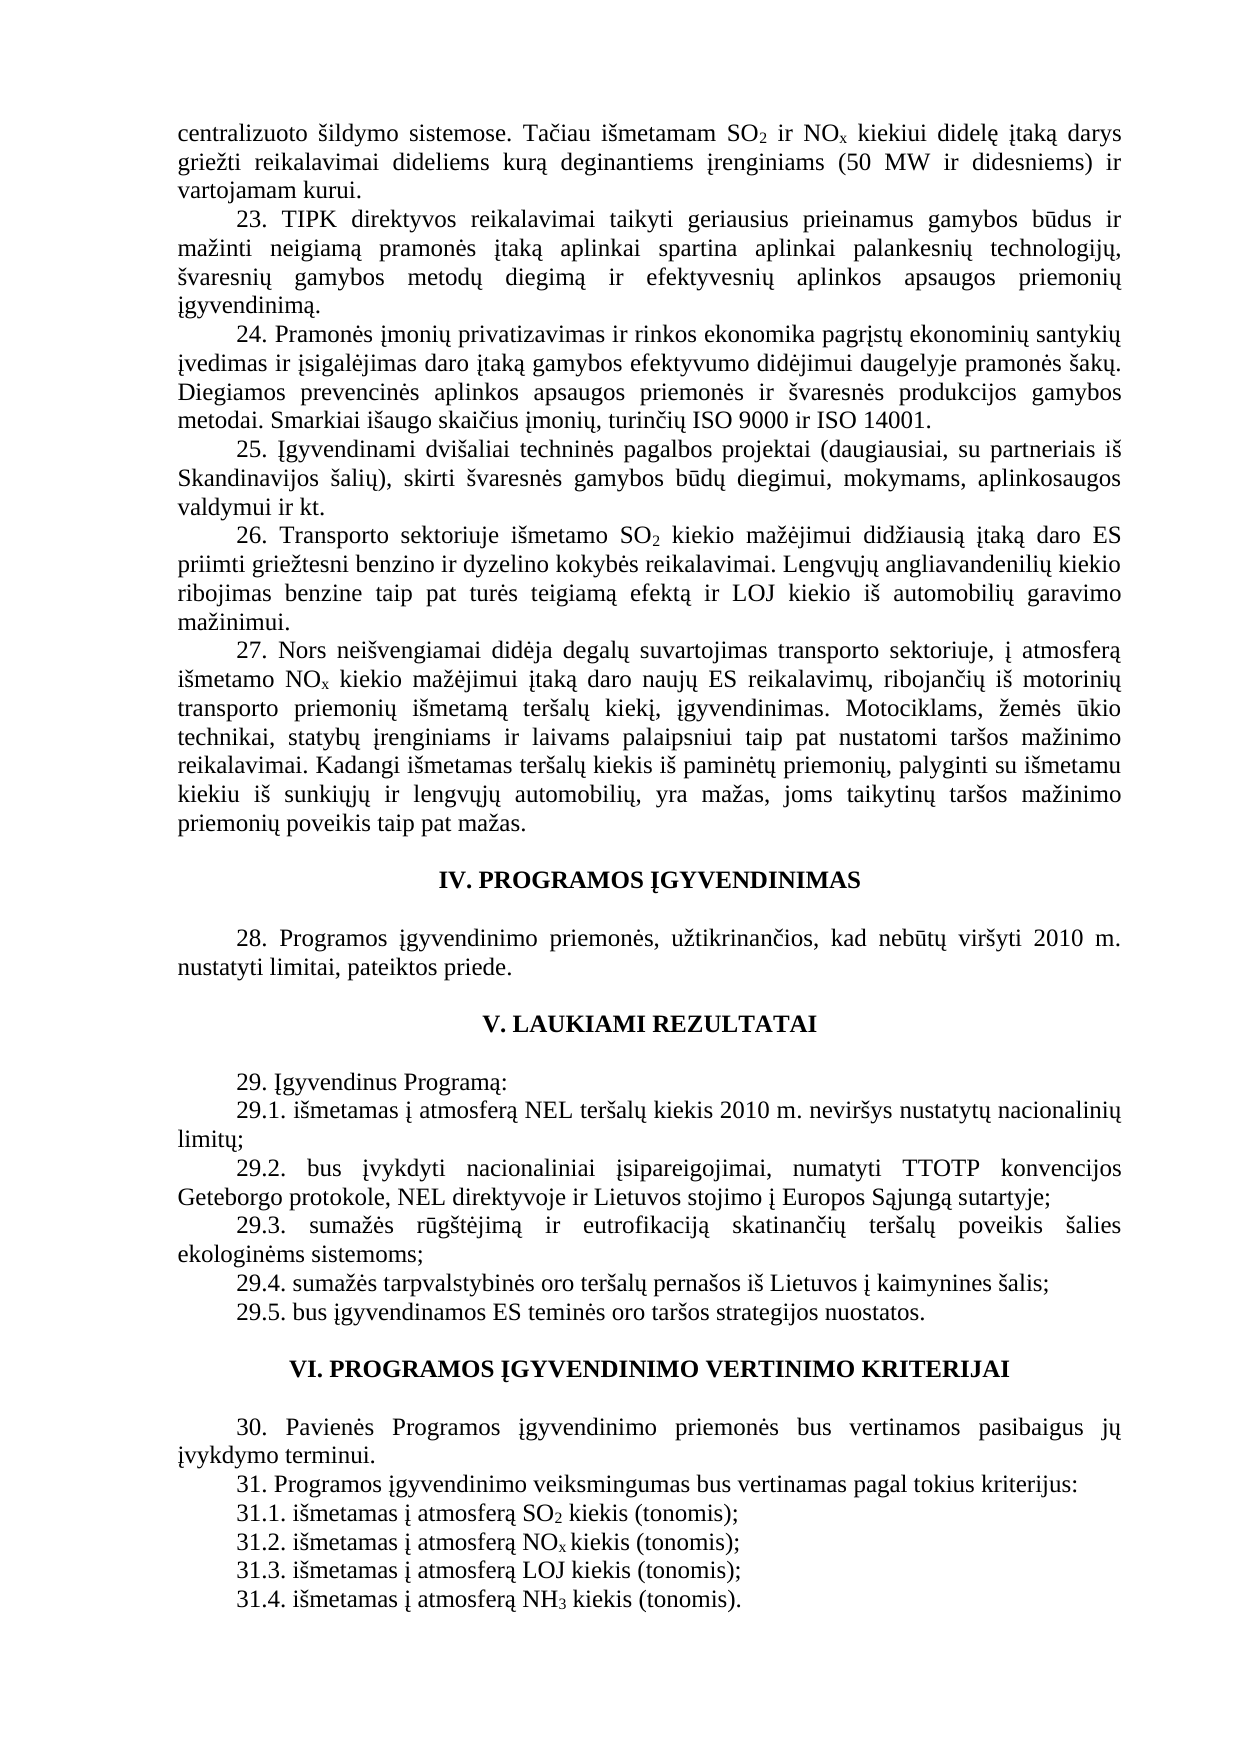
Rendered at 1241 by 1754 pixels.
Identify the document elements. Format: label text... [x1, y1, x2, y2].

text 30. Pavienės Programos įgyvendinimo priemonės bus vertinamos pasibaigus jų įvykdymo terminui. [177, 1412, 1122, 1469]
text 26. Transporto sektoriuje išmetamo SO2 kiekio mažėjimui didžiausią įtaką daro ES priimti griežtesni benzino ir dyzelino kokybės reikalavimai. Lengvųjų angliavandenilių kiekio ribojimas benzine taip pat turės teigiamą efektą ir LOJ kiekio iš automobilių garavimo mažinimui. [177, 521, 1122, 636]
text 31. Programos įgyvendinimo veiksmingumas bus vertinamas pagal tokius kriterijus: [177, 1469, 1122, 1498]
text VI. PROGRAMOS ĮGYVENDINIMO VERTINIMO KRITERIJAI [177, 1354, 1122, 1383]
text 28. Programos įgyvendinimo priemonės, užtikrinančios, kad nebūtų viršyti 2010 m. nustatyti limitai, pateiktos priede. [177, 923, 1122, 981]
text 31.1. išmetamas į atmosferą SO2 kiekis (tonomis); [177, 1498, 1122, 1527]
text 25. Įgyvendinami dvišaliai techninės pagalbos projektai (daugiausiai, su partneriais iš Skandinavijos šalių), skirti švaresnės gamybos būdų diegimui, mokymams, aplinkosaugos valdymui ir kt. [177, 434, 1122, 521]
text 29.2. bus įvykdyti nacionaliniai įsipareigojimai, numatyti TTOTP konvencijos Geteborgo protokole, NEL direktyvoje ir Lietuvos stojimo į Europos Sąjungą sutartyje; [177, 1153, 1122, 1211]
text V. LAUKIAMI REZULTATAI [177, 1009, 1122, 1038]
text IV. PROGRAMOS ĮGYVENDINIMAS [177, 866, 1122, 894]
text 29.3. sumažės rūgštėjimą ir eutrofikaciją skatinančių teršalų poveikis šalies ekologinėms sistemoms; [177, 1211, 1122, 1268]
text 27. Nors neišvengiamai didėja degalų suvartojimas transporto sektoriuje, į atmosferą išmetamo NOx kiekio mažėjimui įtaką daro naujų ES reikalavimų, ribojančių iš motorinių transporto priemonių išmetamą teršalų kiekį, įgyvendinimas. Motociklams, žemės ūkio technikai, statybų įrenginiams ir laivams palaipsniui taip pat nustatomi taršos mažinimo reikalavimai. Kadangi išmetamas teršalų kiekis iš paminėtų priemonių, palyginti su išmetamu kiekiu iš sunkiųjų ir lengvųjų automobilių, yra mažas, joms taikytinų taršos mažinimo priemonių poveikis taip pat mažas. [177, 636, 1122, 837]
text 31.3. išmetamas į atmosferą LOJ kiekis (tonomis); [177, 1556, 1122, 1584]
text 29.5. bus įgyvendinamos ES teminės oro taršos strategijos nuostatos. [177, 1297, 1122, 1326]
text 24. Pramonės įmonių privatizavimas ir rinkos ekonomika pagrįstų ekonominių santykių įvedimas ir įsigalėjimas daro įtaką gamybos efektyvumo didėjimui daugelyje pramonės šakų. Diegiamos prevencinės aplinkos apsaugos priemonės ir švaresnės produkcijos gamybos metodai. Smarkiai išaugo skaičius įmonių, turinčių ISO 9000 ir ISO 14001. [177, 319, 1122, 434]
text 31.4. išmetamas į atmosferą NH3 kiekis (tonomis). [177, 1584, 1122, 1613]
text centralizuoto šildymo sistemose. Tačiau išmetamam SO2 ir NOx kiekiui didelę įtaką darys griežti reikalavimai dideliems kurą deginantiems įrenginiams (50 MW ir didesniems) ir vartojamam kurui. [177, 118, 1122, 204]
text 29. Įgyvendinus Programą: [177, 1067, 1122, 1096]
text 29.4. sumažės tarpvalstybinės oro teršalų pernašos iš Lietuvos į kaimynines šalis; [177, 1268, 1122, 1297]
text 29.1. išmetamas į atmosferą NEL teršalų kiekis 2010 m. neviršys nustatytų nacionalinių limitų; [177, 1096, 1122, 1153]
text 23. TIPK direktyvos reikalavimai taikyti geriausius prieinamus gamybos būdus ir mažinti neigiamą pramonės įtaką aplinkai spartina aplinkai palankesnių technologijų, švaresnių gamybos metodų diegimą ir efektyvesnių aplinkos apsaugos priemonių įgyvendinimą. [177, 204, 1122, 319]
text 31.2. išmetamas į atmosferą NOx kiekis (tonomis); [177, 1527, 1122, 1556]
